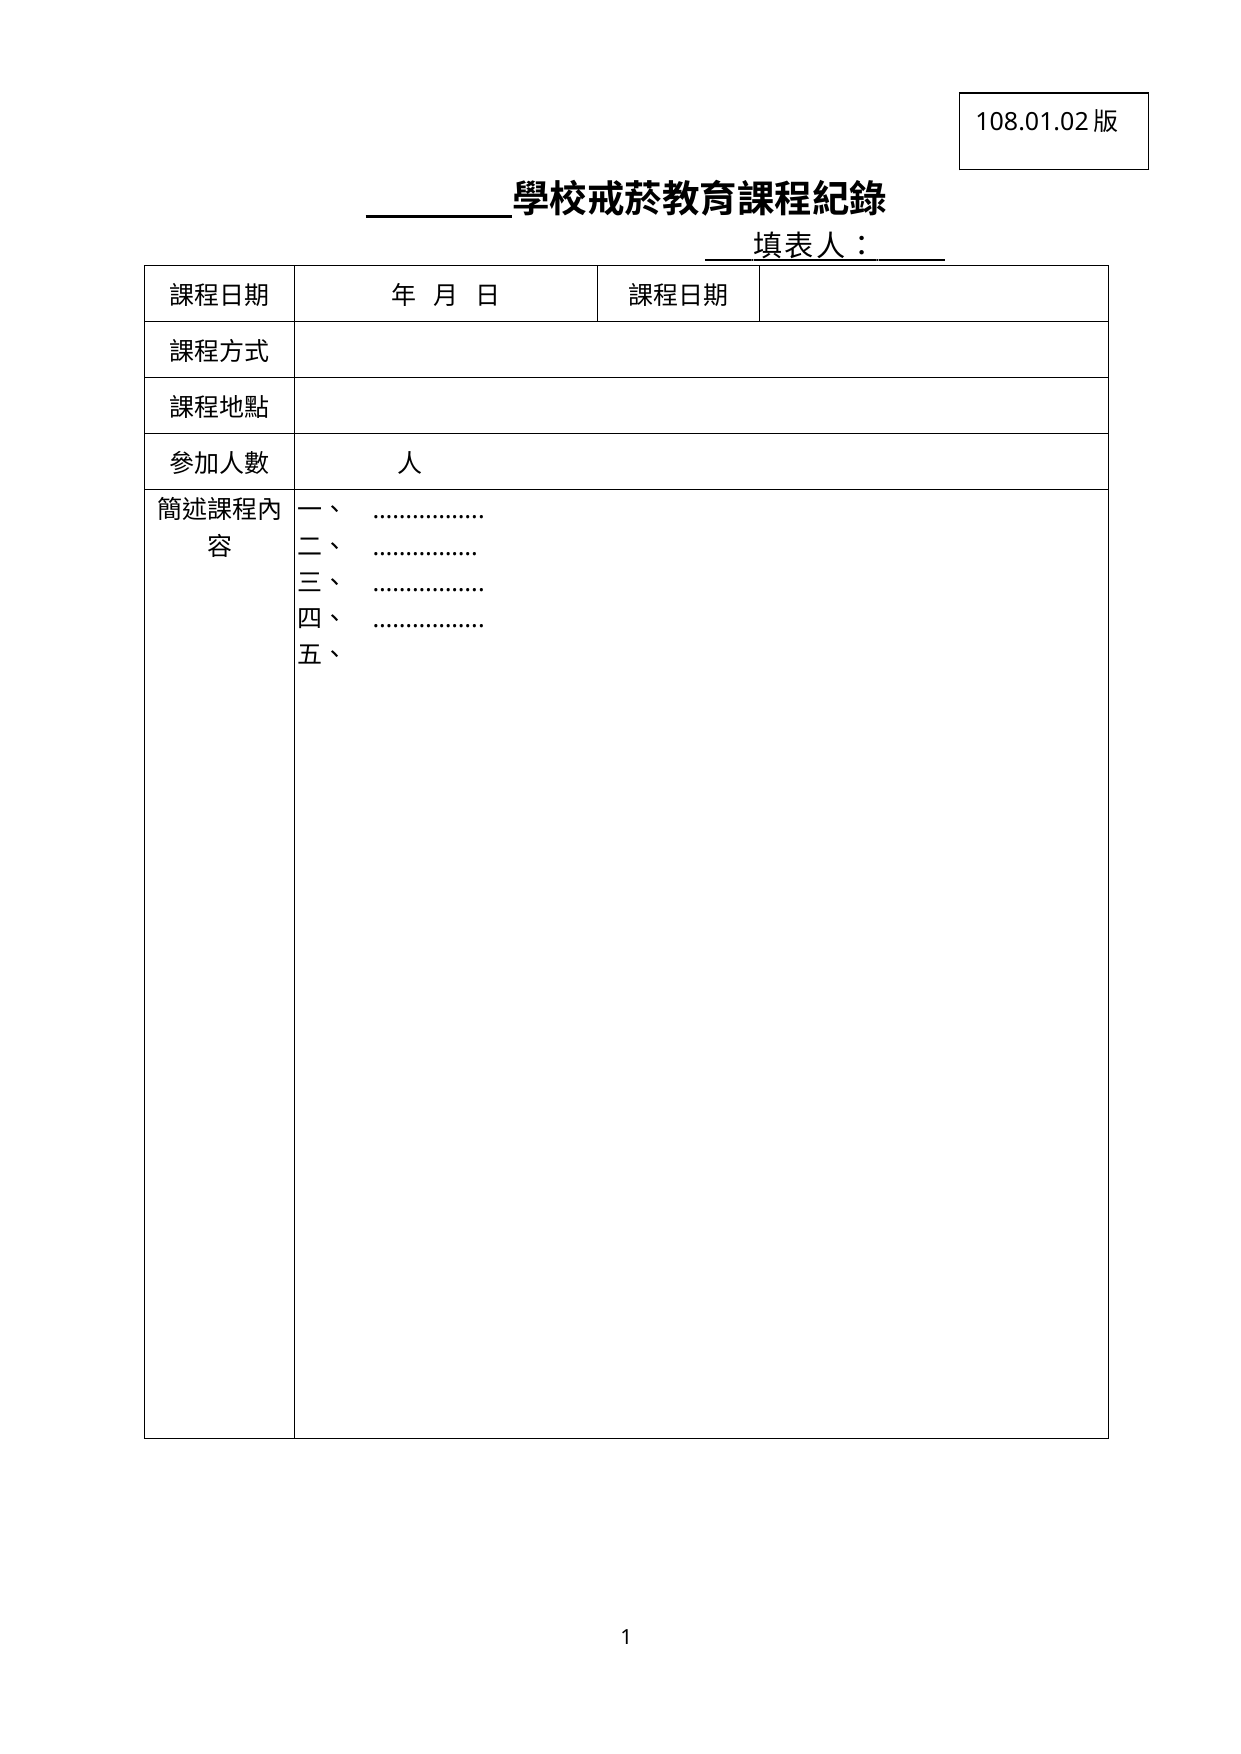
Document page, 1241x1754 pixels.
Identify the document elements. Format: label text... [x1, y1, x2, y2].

table_header 年 月 日 [295, 266, 597, 321]
table_cell 課程地點 [145, 378, 294, 433]
table_cell 簡述課程內容 [145, 490, 294, 1438]
text 學校戒菸教育課程紀錄 [148, 169, 1104, 223]
table_cell 人 [295, 434, 1108, 489]
table_cell [295, 322, 1108, 377]
table_cell 參加人數 [145, 434, 294, 489]
table_header 課程日期 [145, 266, 294, 321]
table_cell …………….. ……………. …………….. …………….. [295, 490, 1108, 1438]
table_cell [295, 378, 1108, 433]
text 108.01.02版 [975, 101, 1133, 137]
text 填表人： [148, 223, 945, 265]
table_header 課程日期 [598, 266, 759, 321]
table_header [760, 266, 1108, 321]
text [960, 94, 1148, 169]
table_cell 課程方式 [145, 322, 294, 377]
